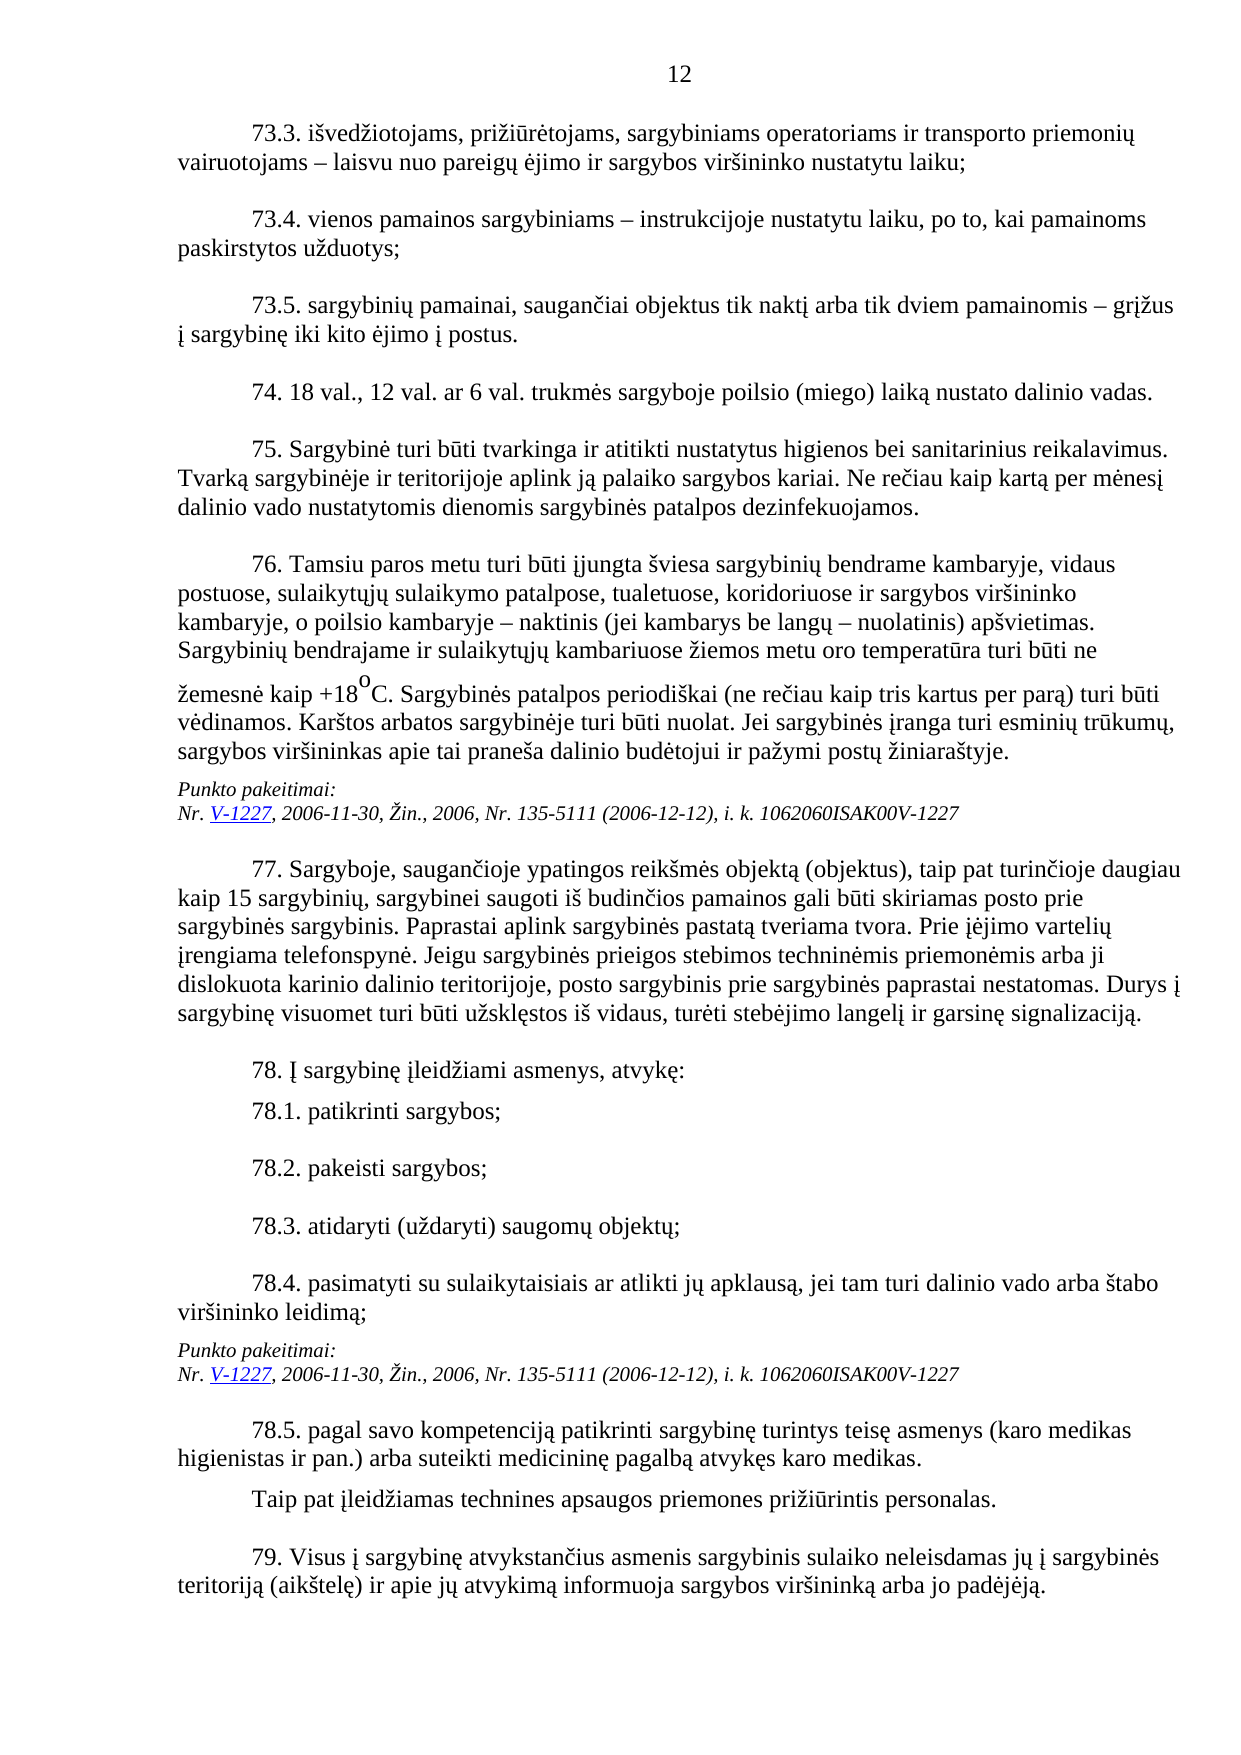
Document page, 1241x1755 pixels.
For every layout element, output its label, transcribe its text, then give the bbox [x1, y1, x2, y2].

text 73.4. vienos pamainos sargybiniams – instrukcijoje nustatytu laiku, po to, kai pamainoms paskirstytos užduotys; [177, 204, 1181, 262]
text 73.5. sargybinių pamainai, saugančiai objektus tik naktį arba tik dviem pamainomis – grįžus į sargybinę iki kito ėjimo į postus. [177, 291, 1181, 348]
text Nr. V-1227, 2006-11-30, Žin., 2006, Nr. 135-5111 (2006-12-12), i. k. 1062060ISAK00V-1227 [177, 801, 1181, 825]
text 78.3. atidaryti (uždaryti) saugomų objektų; [177, 1211, 1181, 1239]
text Punkto pakeitimai: [177, 777, 1181, 801]
text 75. Sargybinė turi būti tvarkinga ir atitikti nustatytus higienos bei sanitarinius reikalavimus. Tvarką sargybinėje ir teritorijoje aplink ją palaiko sargybos kariai. Ne rečiau kaip kartą per mėnesį dalinio vado nustatytomis dienomis sargybinės patalpos dezinfekuojamos. [177, 434, 1181, 521]
text 78.5. pagal savo kompetenciją patikrinti sargybinę turintys teisę asmenys (karo medikas higienistas ir pan.) arba suteikti medicininę pagalbą atvykęs karo medikas. [177, 1415, 1181, 1472]
text 77. Sargyboje, saugančioje ypatingos reikšmės objektą (objektus), taip pat turinčioje daugiau kaip 15 sargybinių, sargybinei saugoti iš budinčios pamainos gali būti skiriamas posto prie sargybinės sargybinis. Paprastai aplink sargybinės pastatą tveriama tvora. Prie įėjimo vartelių įrengiama telefonspynė. Jeigu sargybinės prieigos stebimos techninėmis priemonėmis arba ji dislokuota karinio dalinio teritorijoje, posto sargybinis prie sargybinės paprastai nestatomas. Durys į sargybinę visuomet turi būti užsklęstos iš vidaus, turėti stebėjimo langelį ir garsinę signalizaciją. [177, 854, 1181, 1026]
text Taip pat įleidžiamas technines apsaugos priemones prižiūrintis personalas. [177, 1484, 1181, 1513]
text 78.1. patikrinti sargybos; [177, 1096, 1181, 1124]
text 74. 18 val., 12 val. ar 6 val. trukmės sargyboje poilsio (miego) laiką nustato dalinio vadas. [177, 377, 1181, 406]
text 79. Visus į sargybinę atvykstančius asmenis sargybinis sulaiko neleisdamas jų į sargybinės teritoriją (aikštelę) ir apie jų atvykimą informuoja sargybos viršininką arba jo padėjėją. [177, 1542, 1181, 1599]
text 76. Tamsiu paros metu turi būti įjungta šviesa sargybinių bendrame kambaryje, vidaus postuose, sulaikytųjų sulaikymo patalpose, tualetuose, koridoriuose ir sargybos viršininko kambaryje, o poilsio kambaryje – naktinis (jei kambarys be langų – nuolatinis) apšvietimas. Sargybinių bendrajame ir sulaikytųjų kambariuose žiemos metu oro temperatūra turi būti ne žemesnė kaip +18oC. Sargybinės patalpos periodiškai (ne rečiau kaip tris kartus per parą) turi būti vėdinamos. Karštos arbatos sargybinėje turi būti nuolat. Jei sargybinės įranga turi esminių trūkumų, sargybos viršininkas apie tai praneša dalinio budėtojui ir pažymi postų žiniaraštyje. [177, 549, 1181, 765]
text Punkto pakeitimai: [177, 1338, 1181, 1362]
text 73.3. išvedžiotojams, prižiūrėtojams, sargybiniams operatoriams ir transporto priemonių vairuotojams – laisvu nuo pareigų ėjimo ir sargybos viršininko nustatytu laiku; [177, 118, 1181, 176]
text Nr. V-1227, 2006-11-30, Žin., 2006, Nr. 135-5111 (2006-12-12), i. k. 1062060ISAK00V-1227 [177, 1362, 1181, 1386]
text 78. Į sargybinę įleidžiami asmenys, atvykę: [177, 1055, 1181, 1084]
text 78.2. pakeisti sargybos; [177, 1153, 1181, 1182]
text 78.4. pasimatyti su sulaikytaisiais ar atlikti jų apklausą, jei tam turi dalinio vado arba štabo viršininko leidimą; [177, 1268, 1181, 1326]
